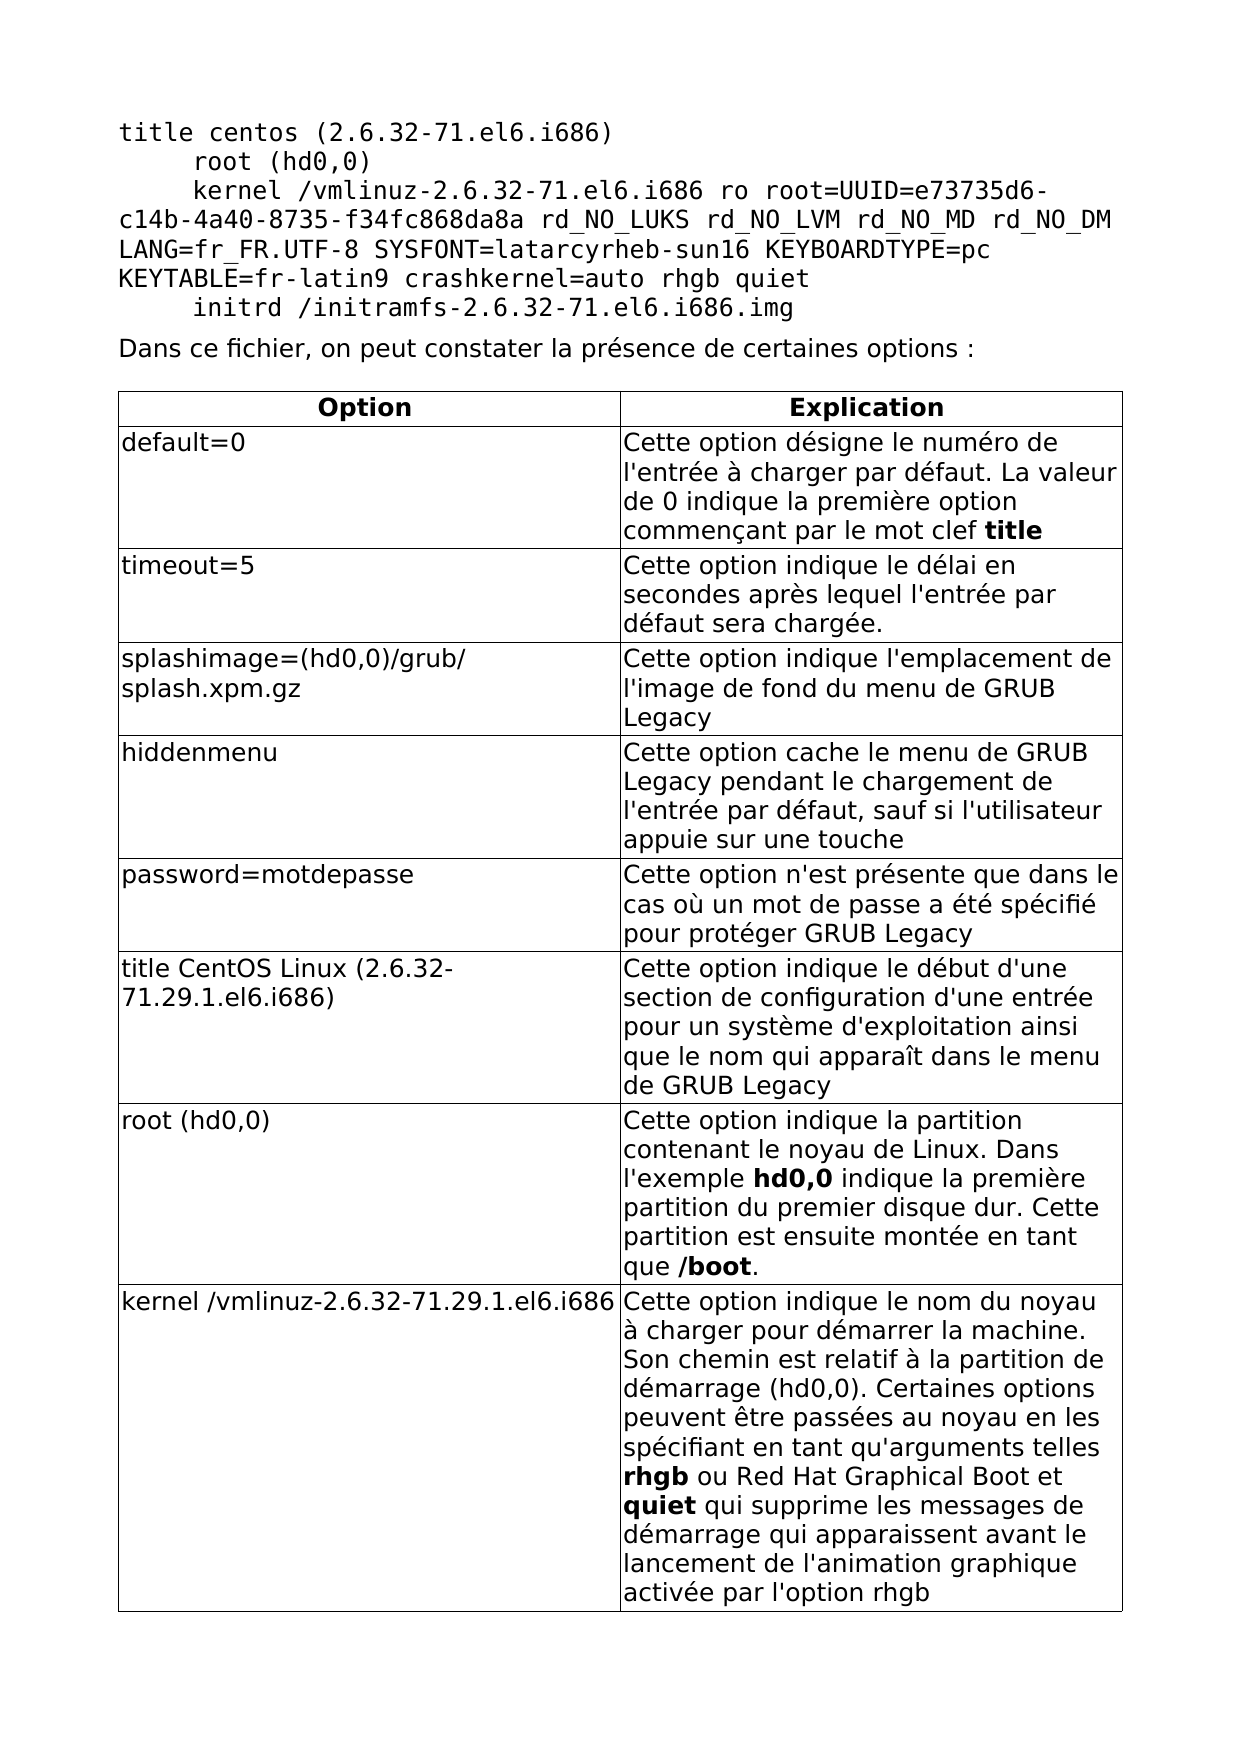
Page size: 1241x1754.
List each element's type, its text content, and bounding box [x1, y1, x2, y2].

table_cell hiddenmenu [119, 736, 620, 858]
table_cell kernel /vmlinuz-2.6.32-71.29.1.el6.i686 [119, 1285, 620, 1611]
table_cell Cette option n'est présente que dans le cas où un mot de passe a été spécifié pour protéger GRUB Legacy [621, 859, 1122, 951]
table_cell Cette option indique le nom du noyau à charger pour démarrer la machine. Son chemin est relatif à la partition de démarrage (hd0,0). Certaines options peuvent être passées au noyau en les spécifiant en tant qu'arguments telles rhgb ou Red Hat Graphical Boot et quiet qui supprime les messages de démarrage qui apparaissent avant le lancement de l'animation graphique activée par l'option rhgb [621, 1285, 1122, 1611]
text Dans ce fichier, on peut constater la présence de certaines options : [118, 334, 1122, 363]
table_header Explication [621, 392, 1122, 426]
table_cell title CentOS Linux (2.6.32-71.29.1.el6.i686) [119, 952, 620, 1103]
table_cell Cette option indique le délai en secondes après lequel l'entrée par défaut sera chargée. [621, 549, 1122, 642]
table_cell root (hd0,0) [119, 1104, 620, 1284]
table_cell Cette option désigne le numéro de l'entrée à charger par défaut. La valeur de 0 indique la première option commençant par le mot clef title [621, 427, 1122, 548]
table_header Option [119, 392, 620, 426]
table_cell splashimage=(hd0,0)/grub/splash.xpm.gz [119, 643, 620, 735]
table_cell Cette option indique l'emplacement de l'image de fond du menu de GRUB Legacy [621, 643, 1122, 735]
table_cell timeout=5 [119, 549, 620, 642]
text title centos (2.6.32-71.el6.i686) root (hd0,0) kernel /vmlinuz-2.6.32-71.el6.i686 ro root=UUID=e73735d6-c14b-4a40-8735-f34fc868da8a rd_NO_LUKS rd_NO_LVM rd_NO_MD rd_NO_DM LANG=fr_FR.UTF-8 SYSFONT=latarcyrheb-sun16 KEYBOARDTYPE=pc KEYTABLE=fr-latin9 crashkernel=auto rhgb quiet initrd /initramfs-2.6.32-71.el6.i686.img [118, 118, 1122, 322]
table_cell Cette option indique le début d'une section de configuration d'une entrée pour un système d'exploitation ainsi que le nom qui apparaît dans le menu de GRUB Legacy [621, 952, 1122, 1103]
table_cell Cette option indique la partition contenant le noyau de Linux. Dans l'exemple hd0,0 indique la première partition du premier disque dur. Cette partition est ensuite montée en tant que /boot. [621, 1104, 1122, 1284]
table_cell default=0 [119, 427, 620, 548]
table_cell password=motdepasse [119, 859, 620, 951]
table_cell Cette option cache le menu de GRUB Legacy pendant le chargement de l'entrée par défaut, sauf si l'utilisateur appuie sur une touche [621, 736, 1122, 858]
